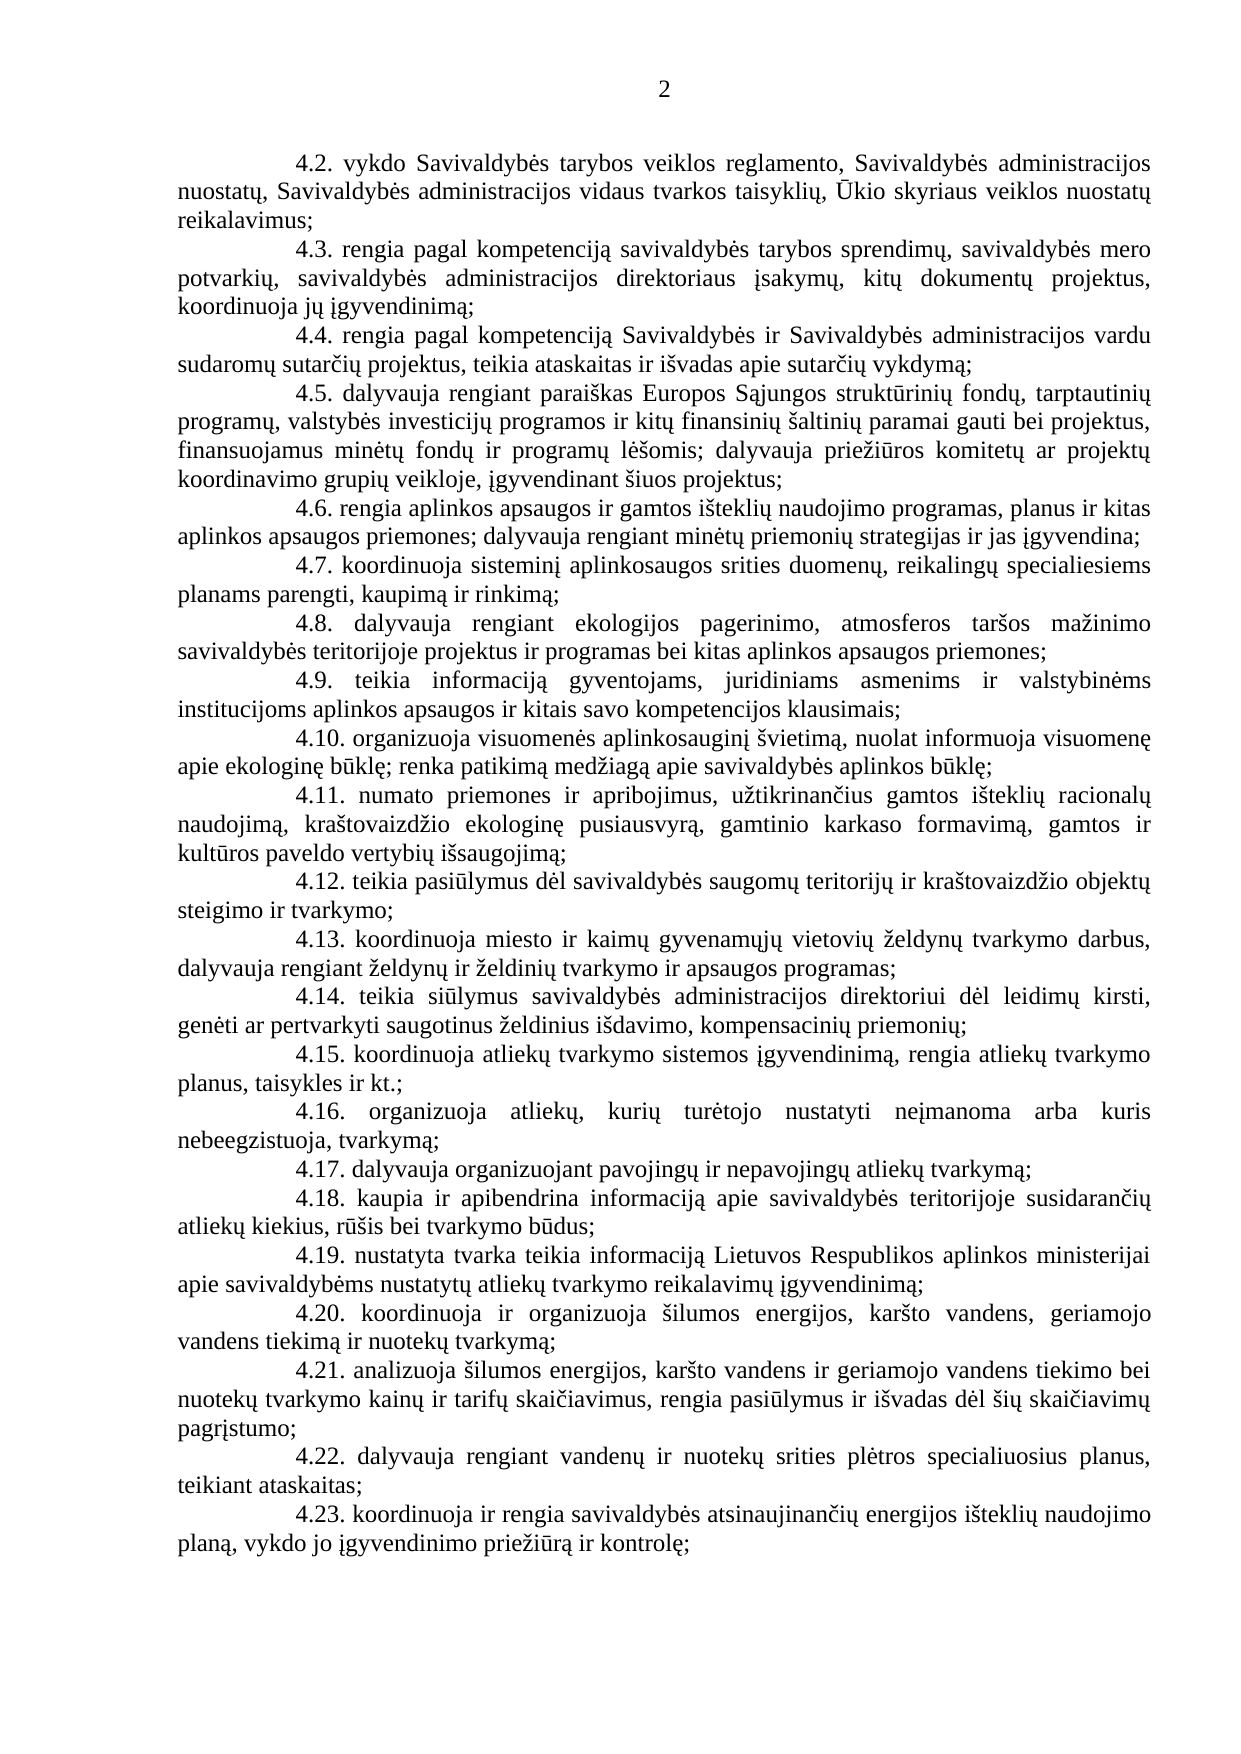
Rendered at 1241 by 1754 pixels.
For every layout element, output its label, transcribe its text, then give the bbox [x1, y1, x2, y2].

text 4.12. teikia pasiūlymus dėl savivaldybės saugomų teritorijų ir kraštovaizdžio objektų steigimo ir tvarkymo; [177, 866, 1152, 924]
text 4.14. teikia siūlymus savivaldybės administracijos direktoriui dėl leidimų kirsti, genėti ar pertvarkyti saugotinus želdinius išdavimo, kompensacinių priemonių; [177, 981, 1152, 1039]
text 4.22. dalyvauja rengiant vandenų ir nuotekų srities plėtros specialiuosius planus, teikiant ataskaitas; [177, 1441, 1152, 1499]
text 4.10. organizuoja visuomenės aplinkosauginį švietimą, nuolat informuoja visuomenę apie ekologinę būklę; renka patikimą medžiagą apie savivaldybės aplinkos būklę; [177, 723, 1152, 780]
text 4.2. vykdo Savivaldybės tarybos veiklos reglamento, Savivaldybės administracijos nuostatų, Savivaldybės administracijos vidaus tvarkos taisyklių, Ūkio skyriaus veiklos nuostatų reikalavimus; [177, 148, 1152, 234]
text 4.9. teikia informaciją gyventojams, juridiniams asmenims ir valstybinėms institucijoms aplinkos apsaugos ir kitais savo kompetencijos klausimais; [177, 665, 1152, 723]
text 4.13. koordinuoja miesto ir kaimų gyvenamųjų vietovių želdynų tvarkymo darbus, dalyvauja rengiant želdynų ir želdinių tvarkymo ir apsaugos programas; [177, 924, 1152, 981]
text 4.3. rengia pagal kompetenciją savivaldybės tarybos sprendimų, savivaldybės mero potvarkių, savivaldybės administracijos direktoriaus įsakymų, kitų dokumentų projektus, koordinuoja jų įgyvendinimą; [177, 234, 1152, 320]
text 4.23. koordinuoja ir rengia savivaldybės atsinaujinančių energijos išteklių naudojimo planą, vykdo jo įgyvendinimo priežiūrą ir kontrolę; [177, 1499, 1152, 1556]
text 4.11. numato priemones ir apribojimus, užtikrinančius gamtos išteklių racionalų naudojimą, kraštovaizdžio ekologinę pusiausvyrą, gamtinio karkaso formavimą, gamtos ir kultūros paveldo vertybių išsaugojimą; [177, 780, 1152, 866]
text 4.16. organizuoja atliekų, kurių turėtojo nustatyti neįmanoma arba kuris nebeegzistuoja, tvarkymą; [177, 1096, 1152, 1154]
text 4.6. rengia aplinkos apsaugos ir gamtos išteklių naudojimo programas, planus ir kitas aplinkos apsaugos priemones; dalyvauja rengiant minėtų priemonių strategijas ir jas įgyvendina; [177, 493, 1152, 550]
text 4.20. koordinuoja ir organizuoja šilumos energijos, karšto vandens, geriamojo vandens tiekimą ir nuotekų tvarkymą; [177, 1298, 1152, 1355]
text 4.5. dalyvauja rengiant paraiškas Europos Sąjungos struktūrinių fondų, tarptautinių programų, valstybės investicijų programos ir kitų finansinių šaltinių paramai gauti bei projektus, finansuojamus minėtų fondų ir programų lėšomis; dalyvauja priežiūros komitetų ar projektų koordinavimo grupių veikloje, įgyvendinant šiuos projektus; [177, 378, 1152, 493]
text 4.18. kaupia ir apibendrina informaciją apie savivaldybės teritorijoje susidarančių atliekų kiekius, rūšis bei tvarkymo būdus; [177, 1183, 1152, 1240]
text 4.19. nustatyta tvarka teikia informaciją Lietuvos Respublikos aplinkos ministerijai apie savivaldybėms nustatytų atliekų tvarkymo reikalavimų įgyvendinimą; [177, 1240, 1152, 1298]
text 4.7. koordinuoja sisteminį aplinkosaugos srities duomenų, reikalingų specialiesiems planams parengti, kaupimą ir rinkimą; [177, 550, 1152, 608]
text 4.21. analizuoja šilumos energijos, karšto vandens ir geriamojo vandens tiekimo bei nuotekų tvarkymo kainų ir tarifų skaičiavimus, rengia pasiūlymus ir išvadas dėl šių skaičiavimų pagrįstumo; [177, 1355, 1152, 1441]
text 4.15. koordinuoja atliekų tvarkymo sistemos įgyvendinimą, rengia atliekų tvarkymo planus, taisykles ir kt.; [177, 1039, 1152, 1096]
text 4.8. dalyvauja rengiant ekologijos pagerinimo, atmosferos taršos mažinimo savivaldybės teritorijoje projektus ir programas bei kitas aplinkos apsaugos priemones; [177, 608, 1152, 665]
text 4.17. dalyvauja organizuojant pavojingų ir nepavojingų atliekų tvarkymą; [177, 1154, 1152, 1183]
text 4.4. rengia pagal kompetenciją Savivaldybės ir Savivaldybės administracijos vardu sudaromų sutarčių projektus, teikia ataskaitas ir išvadas apie sutarčių vykdymą; [177, 320, 1152, 378]
